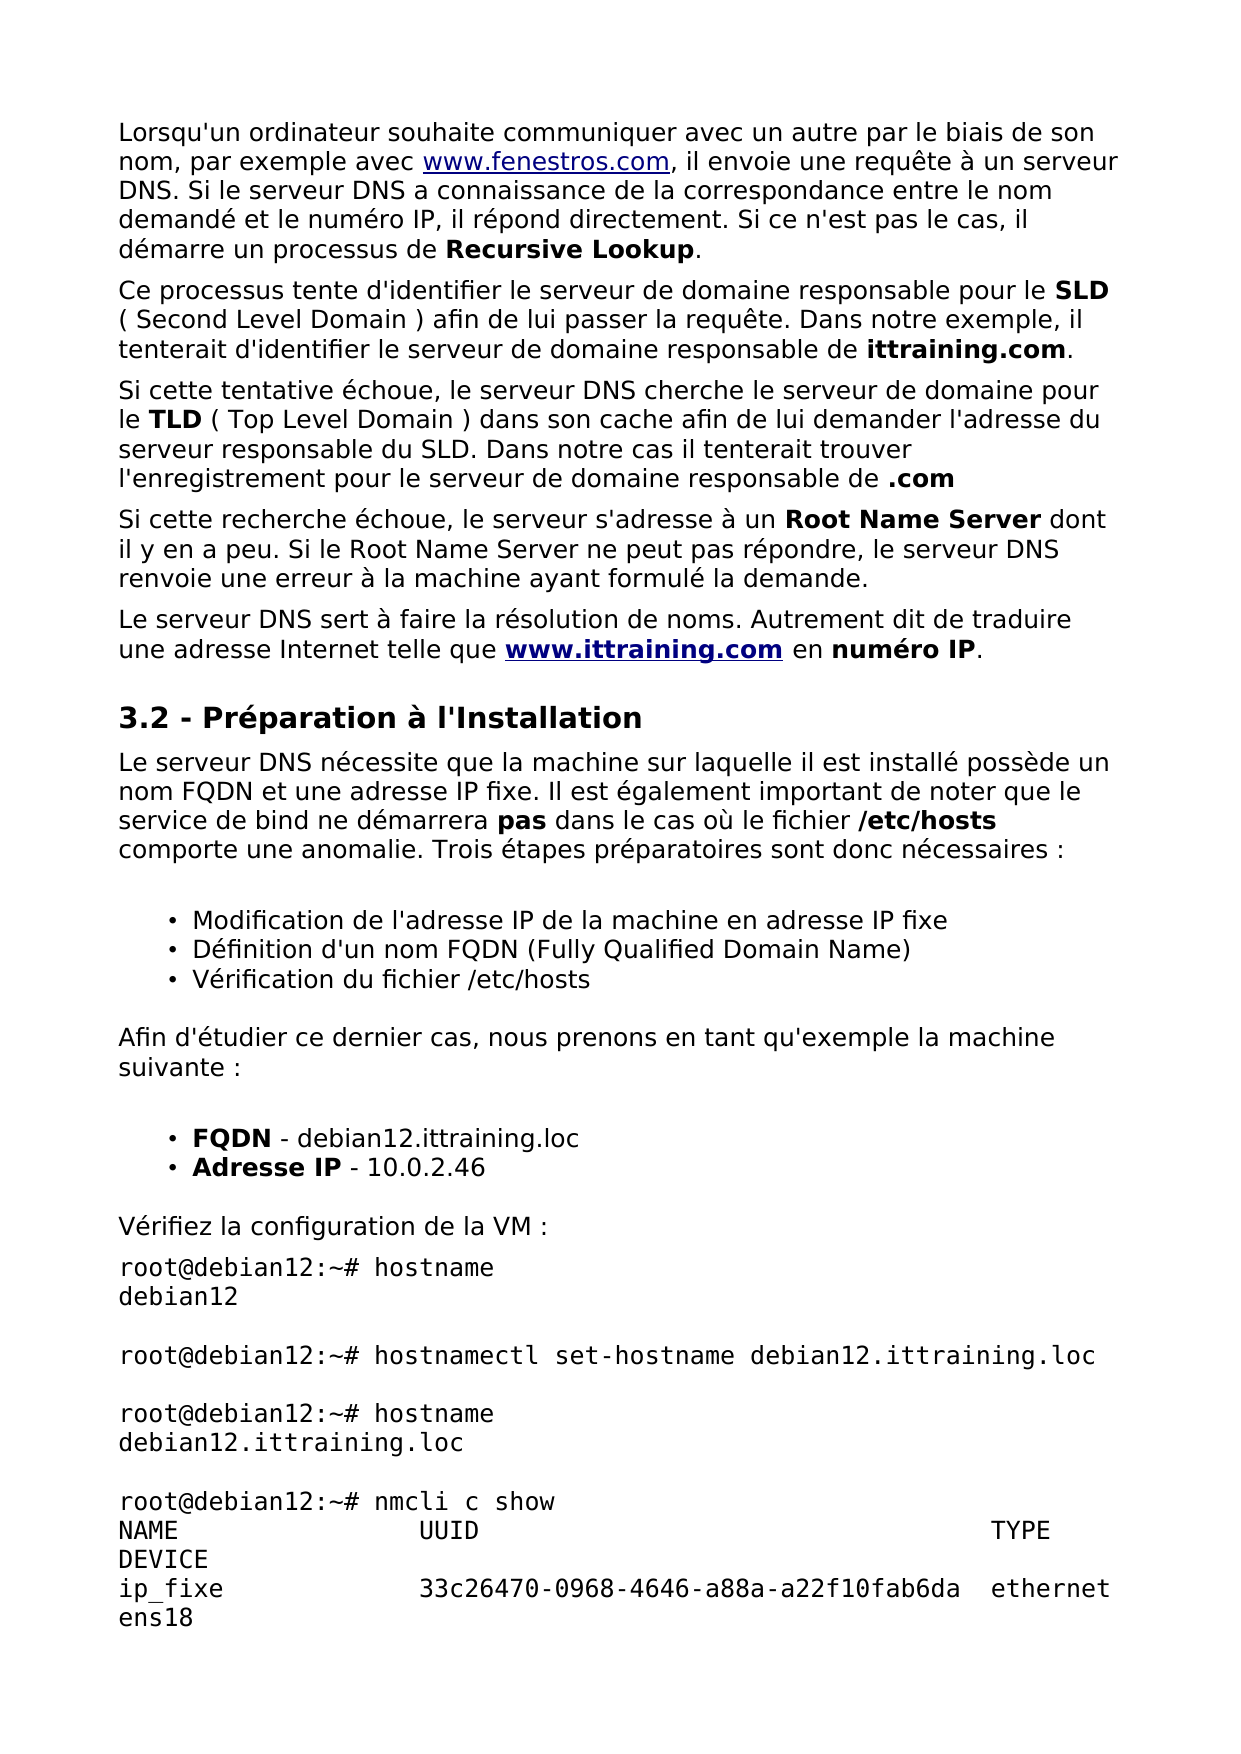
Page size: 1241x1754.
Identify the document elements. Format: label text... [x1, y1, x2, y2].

text Ce processus tente d'identifier le serveur de domaine responsable pour le SLD ( Second Level Domain ) afin de lui passer la requête. Dans notre exemple, il tenterait d'identifier le serveur de domaine responsable de ittraining.com. [118, 276, 1122, 364]
list FQDN - debian12.ittraining.loc [177, 1124, 1122, 1153]
text Le serveur DNS sert à faire la résolution de noms. Autrement dit de traduire une adresse Internet telle que www.ittraining.com en numéro IP. [118, 606, 1122, 664]
text Vérifiez la configuration de la VM : [118, 1212, 1122, 1241]
list Vérification du fichier /etc/hosts [177, 965, 1122, 994]
text root@debian12:~# hostname debian12 root@debian12:~# hostnamectl set-hostname debian12.ittraining.loc root@debian12:~# hostname debian12.ittraining.loc root@debian12:~# nmcli c show NAME UUID TYPE DEVICE ip_fixe 33c26470-0968-4646-a88a-a22f10fab6da ethernet ens18 [118, 1253, 1122, 1632]
text Le serveur DNS nécessite que la machine sur laquelle il est installé possède un nom FQDN et une adresse IP fixe. Il est également important de noter que le service de bind ne démarrera pas dans le cas où le fichier /etc/hosts comporte une anomalie. Trois étapes préparatoires sont donc nécessaires : [118, 748, 1122, 864]
text Lorsqu'un ordinateur souhaite communiquer avec un autre par le biais de son nom, par exemple avec www.fenestros.com, il envoie une requête à un serveur DNS. Si le serveur DNS a connaissance de la correspondance entre le nom demandé et le numéro IP, il répond directement. Si ce n'est pas le cas, il démarre un processus de Recursive Lookup. [118, 118, 1122, 264]
list Définition d'un nom FQDN (Fully Qualified Domain Name) [177, 936, 1122, 965]
text Si cette recherche échoue, le serveur s'adresse à un Root Name Server dont il y en a peu. Si le Root Name Server ne peut pas répondre, le serveur DNS renvoie une erreur à la machine ayant formulé la demande. [118, 506, 1122, 593]
list Modification de l'adresse IP de la machine en adresse IP fixe [177, 907, 1122, 936]
list Adresse IP - 10.0.2.46 [177, 1153, 1122, 1182]
subtitle 3.2 - Préparation à l'Installation [118, 701, 1122, 735]
text Si cette tentative échoue, le serveur DNS cherche le serveur de domaine pour le TLD ( Top Level Domain ) dans son cache afin de lui demander l'adresse du serveur responsable du SLD. Dans notre cas il tenterait trouver l'enregistrement pour le serveur de domaine responsable de .com [118, 376, 1122, 493]
text Afin d'étudier ce dernier cas, nous prenons en tant qu'exemple la machine suivante : [118, 1023, 1122, 1082]
